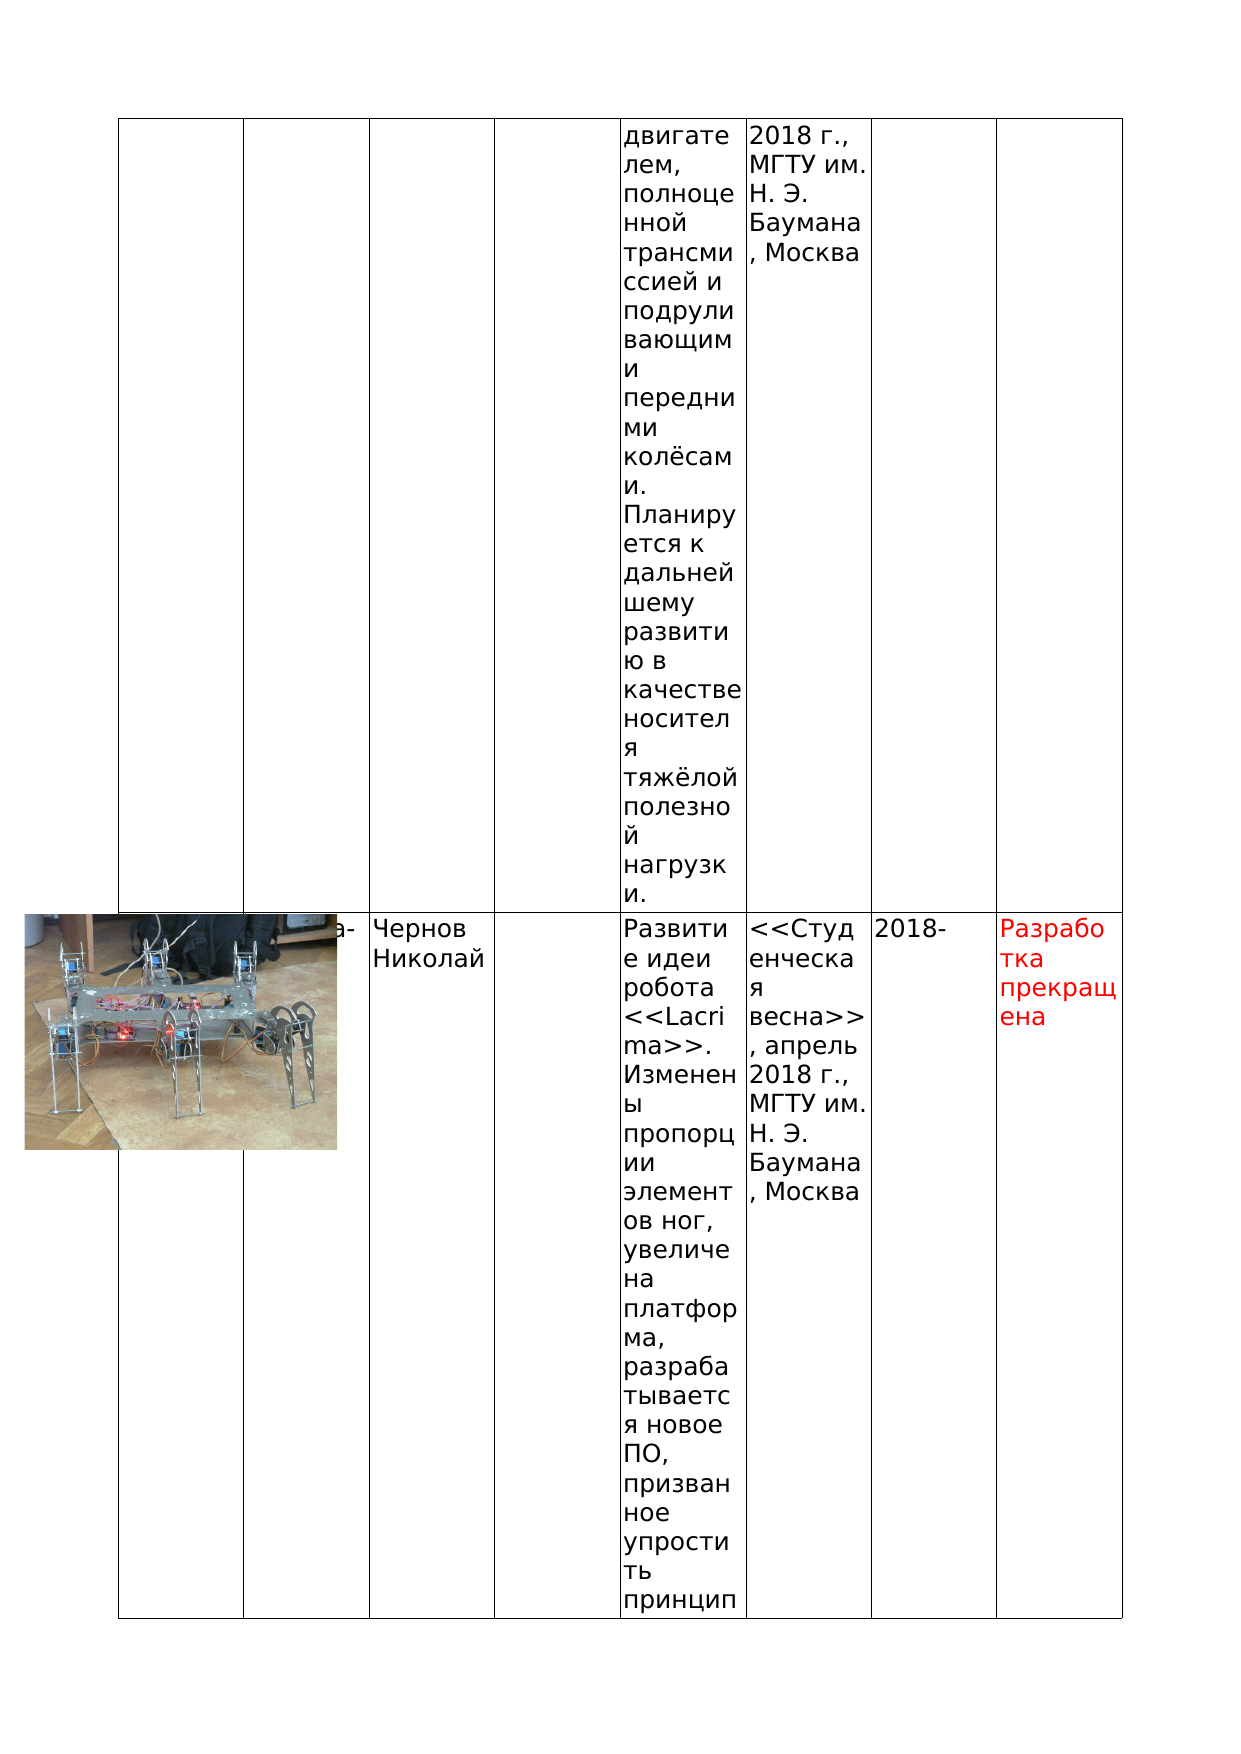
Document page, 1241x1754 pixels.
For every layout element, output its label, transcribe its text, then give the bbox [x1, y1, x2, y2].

table_cell [872, 119, 996, 912]
table_cell 2018- [872, 913, 996, 1617]
table_cell двигателем, полноценной трансмиссией и подруливающими передними колёсами. Планируется к дальнейшему развитию в качестве носителя тяжёлой полезной нагрузки. [621, 119, 746, 912]
table_cell <<Студенческая весна>>, апрель 2018 г., МГТУ им. Н. Э. Баумана, Москва [747, 913, 871, 1617]
table_cell [244, 119, 369, 912]
table_cell 2018 г., МГТУ им. Н. Э. Баумана, Москва [747, 119, 871, 912]
table_cell Lacrima-M [244, 913, 369, 1617]
table_cell Развитие идеи робота <<Lacrima>>. Изменены пропорции элементов ног, увеличена платформа, разрабатывается новое ПО, призванное упростить принцип [621, 913, 746, 1617]
table_cell [495, 119, 620, 912]
table_cell [495, 913, 620, 1617]
table_cell [119, 1150, 243, 1617]
table_cell [370, 119, 494, 912]
table_cell Разработка прекращена [997, 913, 1122, 1617]
picture [24, 914, 338, 1150]
table_cell Чернов Николай [370, 913, 494, 1617]
table_cell [119, 119, 243, 912]
table_cell [997, 119, 1122, 912]
